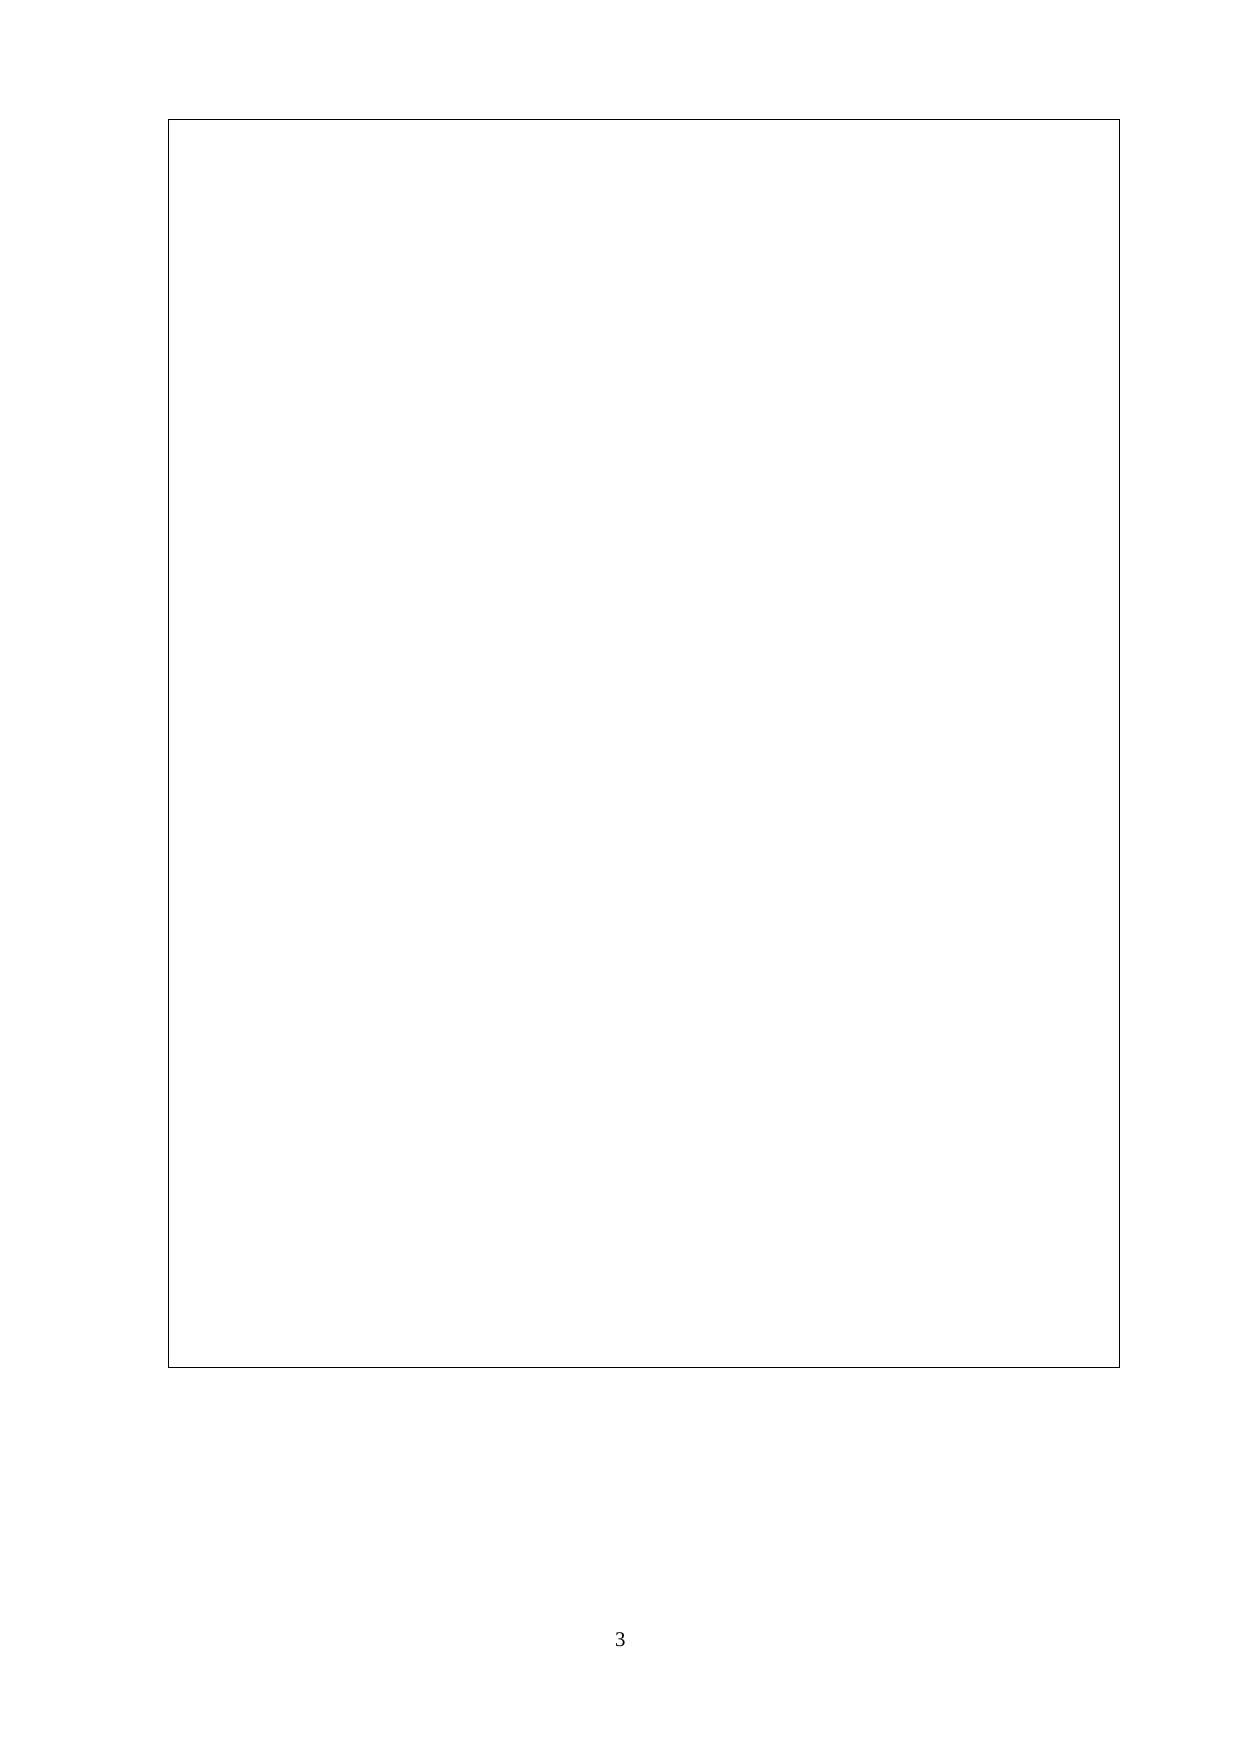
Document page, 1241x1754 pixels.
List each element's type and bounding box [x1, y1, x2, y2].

table_header [169, 120, 1119, 1367]
